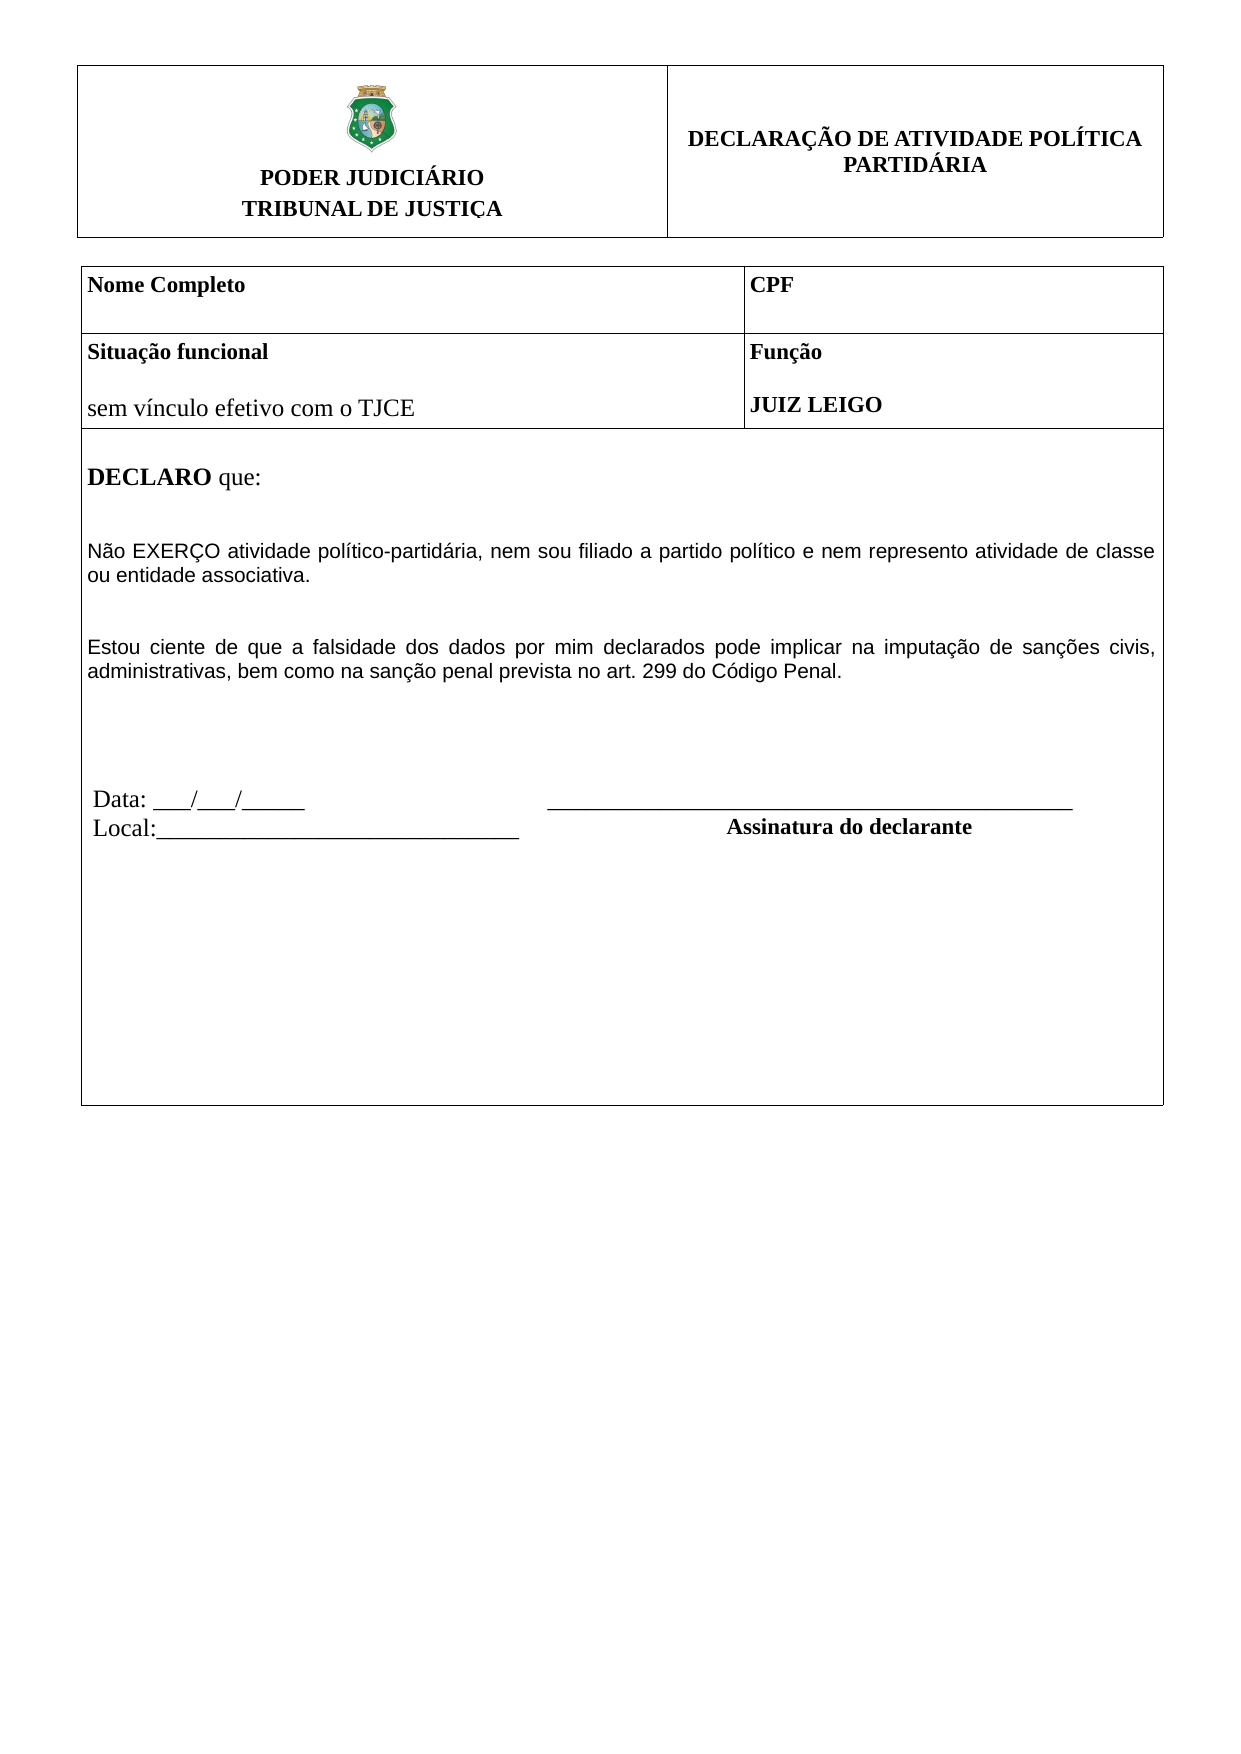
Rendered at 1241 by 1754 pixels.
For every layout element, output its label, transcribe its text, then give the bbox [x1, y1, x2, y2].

table_header Nome Completo [82, 267, 744, 332]
table_header DECLARAÇÃO DE ATIVIDADE POLÍTICA PARTIDÁRIA [668, 66, 1163, 237]
table_header __________________________________________ Assinatura do declarante [542, 779, 1157, 849]
table_header Data: ___/___/_____ Local:_____________________________ [87, 779, 542, 849]
table_cell DECLARO que: Não EXERÇO atividade político-partidária, nem sou filiado a partido político e nem represento atividade de classe ou entidade associativa. Estou ciente de que a falsidade dos dados por mim declarados pode implicar na imputação de sanções civis, administrativas, bem como na sanção penal prevista no art. 299 do Código Penal. [82, 429, 1163, 1105]
table_header PODER JUDICIÁRIO TRIBUNAL DE JUSTIÇA [78, 66, 667, 237]
table_cell Situação funcional sem vínculo efetivo com o TJCE [82, 334, 744, 428]
table_header CPF [745, 267, 1163, 332]
table_cell Função JUIZ LEIGO [745, 334, 1163, 428]
picture [343, 84, 401, 154]
